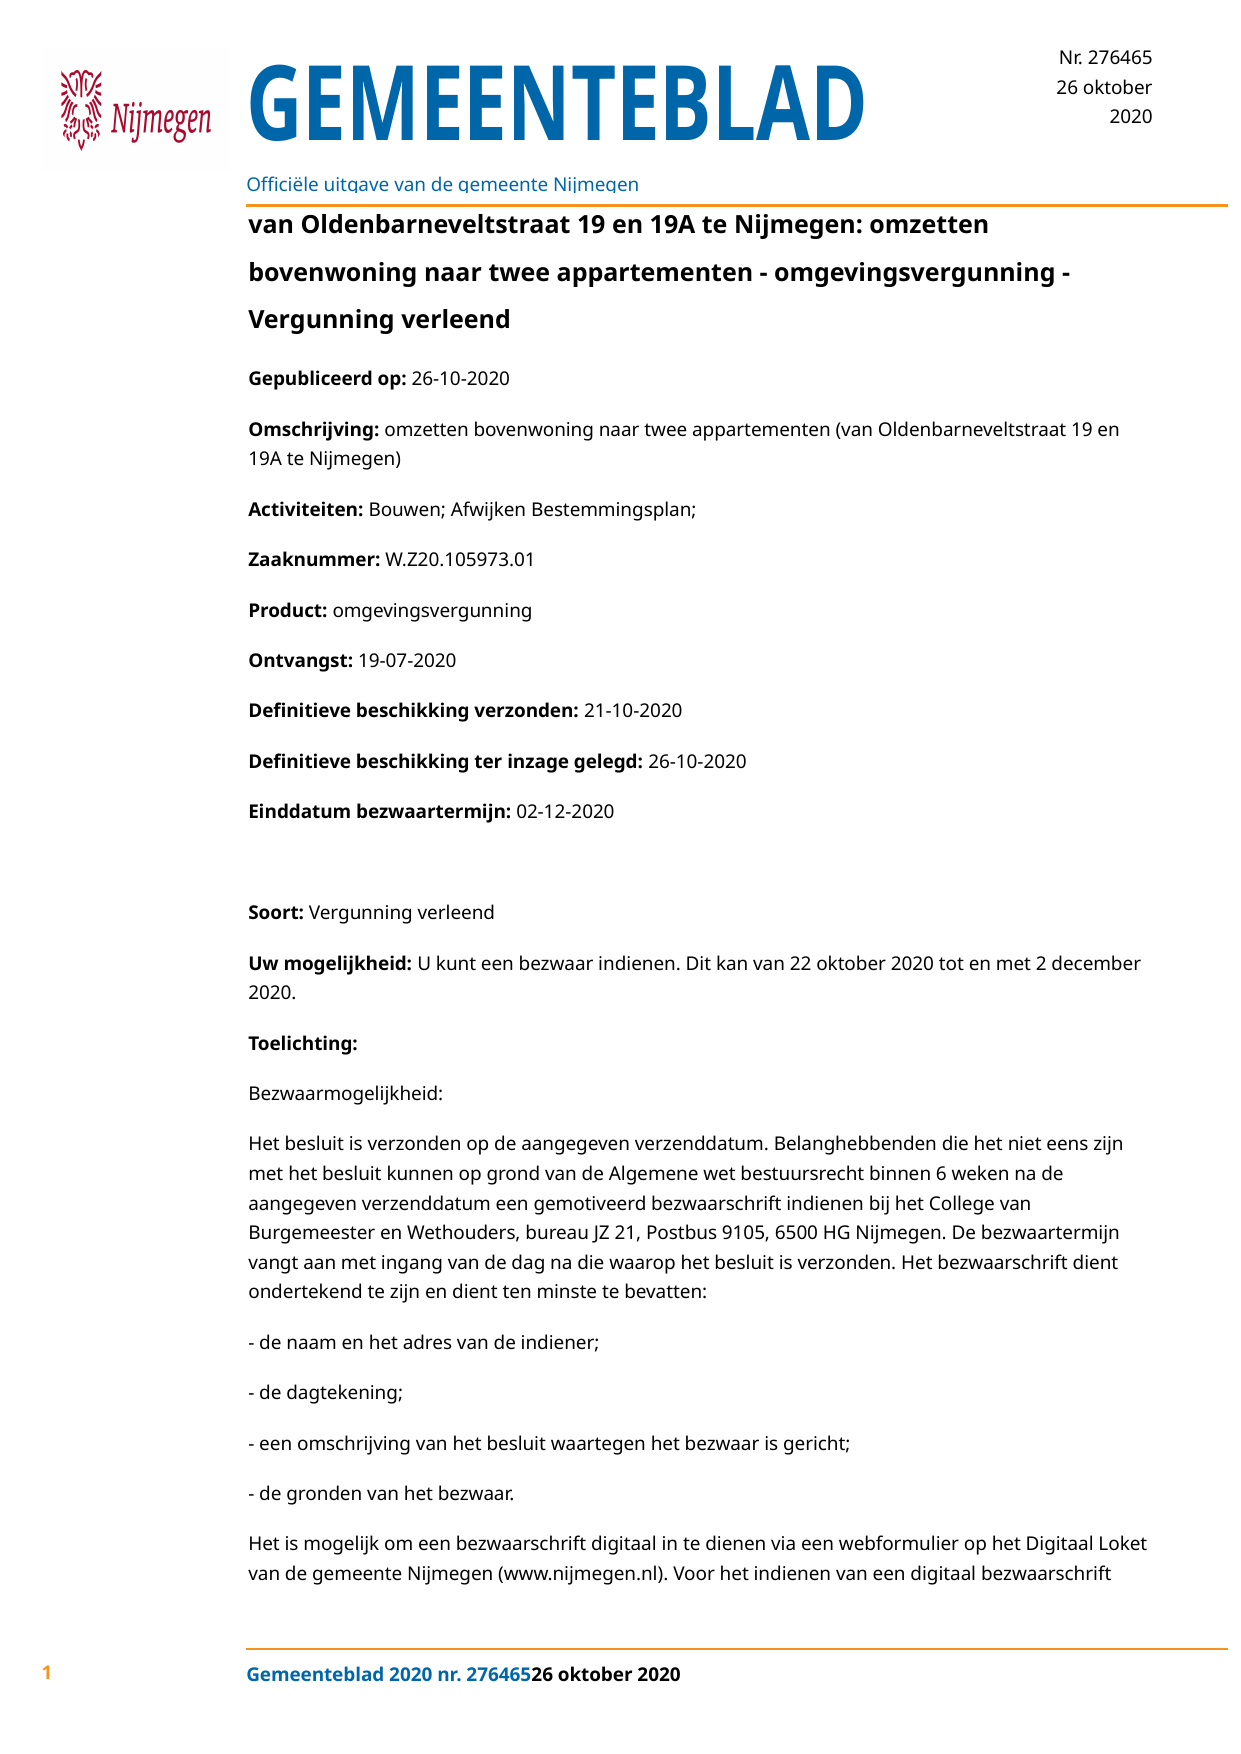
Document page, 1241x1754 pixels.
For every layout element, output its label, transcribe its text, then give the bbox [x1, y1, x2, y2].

text Het besluit is verzonden op de aangegeven verzenddatum. Belanghebbenden die het niet eens zijn met het besluit kunnen op grond van de Algemene wet bestuursrecht binnen 6 weken na de aangegeven verzenddatum een gemotiveerd bezwaarschrift indienen bij het College van Burgemeester en Wethouders, bureau JZ 21, Postbus 9105, 6500 HG Nijmegen. De bezwaartermijn vangt aan met ingang van de dag na die waarop het besluit is verzonden. Het bezwaarschrift dient ondertekend te zijn en dient ten minste te bevatten: [248, 1131, 1152, 1304]
text Einddatum bezwaartermijn: 02-12-2020 [248, 798, 1152, 824]
picture [41, 47, 231, 172]
text Gepubliceerd op: 26-10-2020 [248, 366, 1152, 391]
text Omschrijving: omzetten bovenwoning naar twee appartementen (van Oldenbarneveltstraat 19 en 19A te Nijmegen) [248, 416, 1152, 471]
text Soort: Vergunning verleend [248, 899, 1152, 925]
text - de dagtekening; [248, 1379, 1152, 1405]
text Ontvangst: 19-07-2020 [248, 647, 1152, 673]
text Zaaknummer: W.Z20.105973.01 [248, 546, 1152, 572]
text Bezwaarmogelijkheid: [248, 1080, 1152, 1106]
text - een omschrijving van het besluit waartegen het bezwaar is gericht; [248, 1430, 1152, 1455]
text Definitieve beschikking verzonden: 21-10-2020 [248, 698, 1152, 723]
text - de naam en het adres van de indiener; [248, 1329, 1152, 1354]
text Definitieve beschikking ter inzage gelegd: 26-10-2020 [248, 748, 1152, 774]
text - de gronden van het bezwaar. [248, 1480, 1152, 1506]
text Toelichting: [248, 1030, 1152, 1055]
text van Oldenbarneveltstraat 19 en 19A te Nijmegen: omzetten bovenwoning naar twee appartementen - omgevingsvergunning - Vergunning verleend [248, 207, 1152, 336]
text Activiteiten: Bouwen; Afwijken Bestemmingsplan; [248, 496, 1152, 522]
text Uw mogelijkheid: U kunt een bezwaar indienen. Dit kan van 22 oktober 2020 tot en met 2 december 2020. [248, 950, 1152, 1005]
text Product: omgevingsvergunning [248, 597, 1152, 622]
text Het is mogelijk om een bezwaarschrift digitaal in te dienen via een webformulier op het Digitaal Loket van de gemeente Nijmegen (www.nijmegen.nl). Voor het indienen van een digitaal bezwaarschrift [248, 1531, 1152, 1586]
